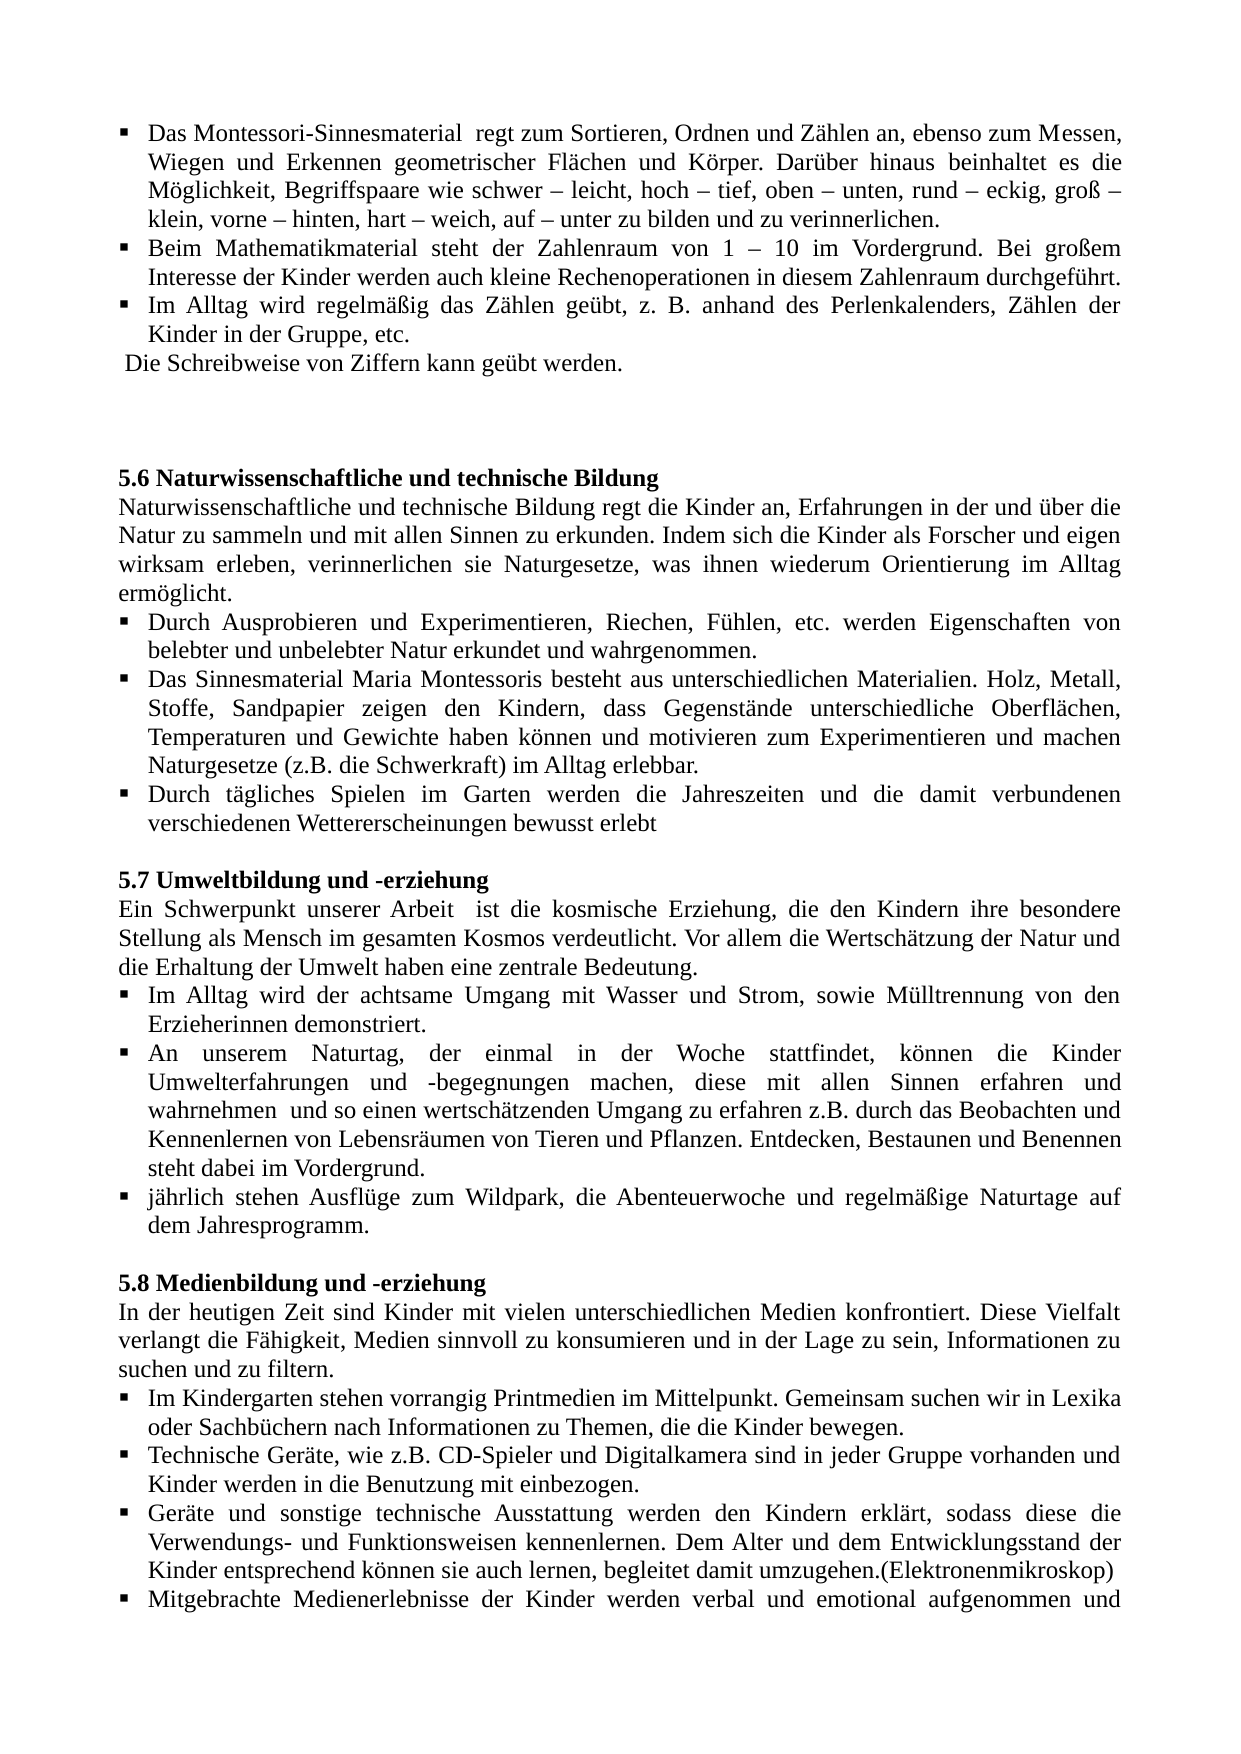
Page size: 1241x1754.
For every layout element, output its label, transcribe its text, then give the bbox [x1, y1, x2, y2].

list Durch Ausprobieren und Experimentieren, Riechen, Fühlen, etc. werden Eigenschaften von belebter und unbelebter Natur erkundet und wahrgenommen. [118, 607, 1122, 664]
list An unserem Naturtag, der einmal in der Woche stattfindet, können die Kinder Umwelterfahrungen und -begegnungen machen, diese mit allen Sinnen erfahren und wahrnehmen und so einen wertschätzenden Umgang zu erfahren z.B. durch das Beobachten und Kennenlernen von Lebensräumen von Tieren und Pflanzen. Entdecken, Bestaunen und Benennen steht dabei im Vordergrund. [118, 1038, 1122, 1182]
list Das Sinnesmaterial Maria Montessoris besteht aus unterschiedlichen Materialien. Holz, Metall, Stoffe, Sandpapier zeigen den Kindern, dass Gegenstände unterschiedliche Oberflächen, Temperaturen und Gewichte haben können und motivieren zum Experimentieren und machen Naturgesetze (z.B. die Schwerkraft) im Alltag erlebbar. [118, 664, 1122, 779]
list Beim Mathematikmaterial steht der Zahlenraum von 1 – 10 im Vordergrund. Bei großem Interesse der Kinder werden auch kleine Rechenoperationen in diesem Zahlenraum durchgeführt. [118, 233, 1122, 291]
text 5.8 Medienbildung und -erziehung [118, 1268, 1122, 1297]
text Naturwissenschaftliche und technische Bildung regt die Kinder an, Erfahrungen in der und über die Natur zu sammeln und mit allen Sinnen zu erkunden. Indem sich die Kinder als Forscher und eigen wirksam erleben, verinnerlichen sie Naturgesetze, was ihnen wiederum Orientierung im Alltag ermöglicht. [118, 492, 1122, 607]
list Das Montessori-Sinnesmaterial regt zum Sortieren, Ordnen und Zählen an, ebenso zum Messen, Wiegen und Erkennen geometrischer Flächen und Körper. Darüber hinaus beinhaltet es die Möglichkeit, Begriffspaare wie schwer – leicht, hoch – tief, oben – unten, rund – eckig, groß – klein, vorne – hinten, hart – weich, auf – unter zu bilden und zu verinnerlichen. [118, 118, 1122, 233]
list Durch tägliches Spielen im Garten werden die Jahreszeiten und die damit verbundenen verschiedenen Wettererscheinungen bewusst erlebt [118, 779, 1122, 837]
text Ein Schwerpunkt unserer Arbeit ist die kosmische Erziehung, die den Kindern ihre besondere Stellung als Mensch im gesamten Kosmos verdeutlicht. Vor allem die Wertschätzung der Natur und die Erhaltung der Umwelt haben eine zentrale Bedeutung. [118, 894, 1122, 981]
text 5.6 Naturwissenschaftliche und technische Bildung [118, 463, 1122, 492]
list jährlich stehen Ausflüge zum Wildpark, die Abenteuerwoche und regelmäßige Naturtage auf dem Jahresprogramm. [118, 1182, 1122, 1239]
list Technische Geräte, wie z.B. CD-Spieler und Digitalkamera sind in jeder Gruppe vorhanden und Kinder werden in die Benutzung mit einbezogen. [118, 1441, 1122, 1498]
list Im Alltag wird der achtsame Umgang mit Wasser und Strom, sowie Mülltrennung von den Erzieherinnen demonstriert. [118, 981, 1122, 1038]
list Im Kindergarten stehen vorrangig Printmedien im Mittelpunkt. Gemeinsam suchen wir in Lexika oder Sachbüchern nach Informationen zu Themen, die die Kinder bewegen. [118, 1383, 1122, 1441]
text Die Schreibweise von Ziffern kann geübt werden. [118, 348, 1122, 377]
text In der heutigen Zeit sind Kinder mit vielen unterschiedlichen Medien konfrontiert. Diese Vielfalt verlangt die Fähigkeit, Medien sinnvoll zu konsumieren und in der Lage zu sein, Informationen zu suchen und zu filtern. [118, 1297, 1122, 1383]
list Im Alltag wird regelmäßig das Zählen geübt, z. B. anhand des Perlenkalenders, Zählen der Kinder in der Gruppe, etc. [118, 291, 1122, 348]
text 5.7 Umweltbildung und -erziehung [118, 866, 1122, 894]
list Mitgebrachte Medienerlebnisse der Kinder werden verbal und emotional aufgenommen und [118, 1584, 1122, 1613]
list Geräte und sonstige technische Ausstattung werden den Kindern erklärt, sodass diese die Verwendungs- und Funktionsweisen kennenlernen. Dem Alter und dem Entwicklungsstand der Kinder entsprechend können sie auch lernen, begleitet damit umzugehen.(Elektronenmikroskop) [118, 1498, 1122, 1584]
